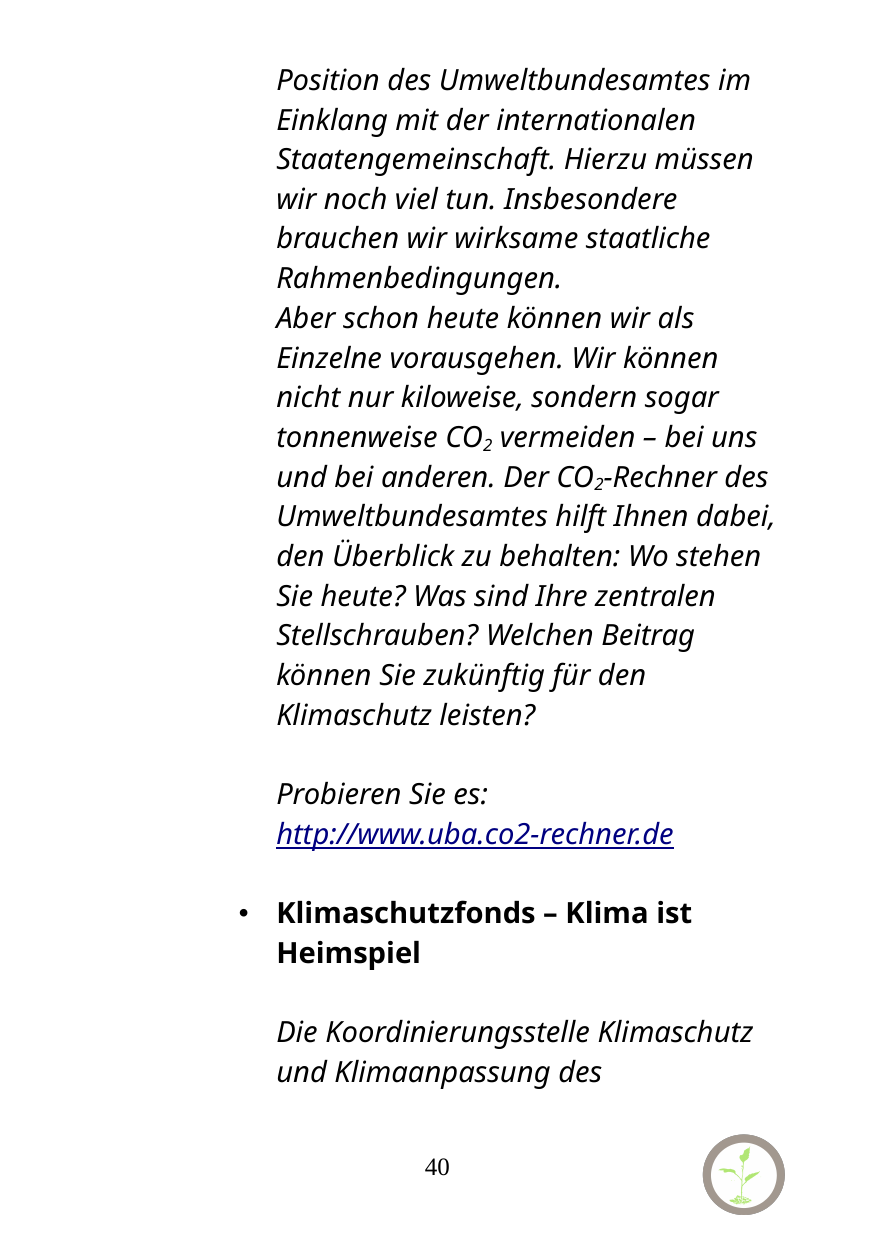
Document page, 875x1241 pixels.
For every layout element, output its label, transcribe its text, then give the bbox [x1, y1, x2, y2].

picture [700, 1125, 787, 1215]
list Aber schon heute können wir als Einzelne vorausgehen. Wir können nicht nur kiloweise, sondern sogar tonnenweise CO2 vermeiden – bei uns und bei anderen. Der CO2-Rechner des Umweltbundesamtes hilft Ihnen dabei, den Überblick zu behalten: Wo stehen Sie heute? Was sind Ihre zentralen Stellschrauben? Welchen Beitrag können Sie zukünftig für den Klimaschutz leisten? [238, 297, 786, 734]
list Die Koordinierungsstelle Klimaschutz und Klimaanpassung des [238, 1012, 786, 1091]
list Position des Umweltbundesamtes im Einklang mit der internationalen Staatengemeinschaft. Hierzu müssen wir noch viel tun. Insbesondere brauchen wir wirksame staatliche Rahmenbedingungen. [238, 59, 786, 297]
list Probieren Sie es: [238, 773, 786, 813]
list Klimaschutzfonds – Klima ist Heimspiel [238, 892, 786, 972]
list http://www.uba.co2-rechner.de [238, 813, 786, 853]
